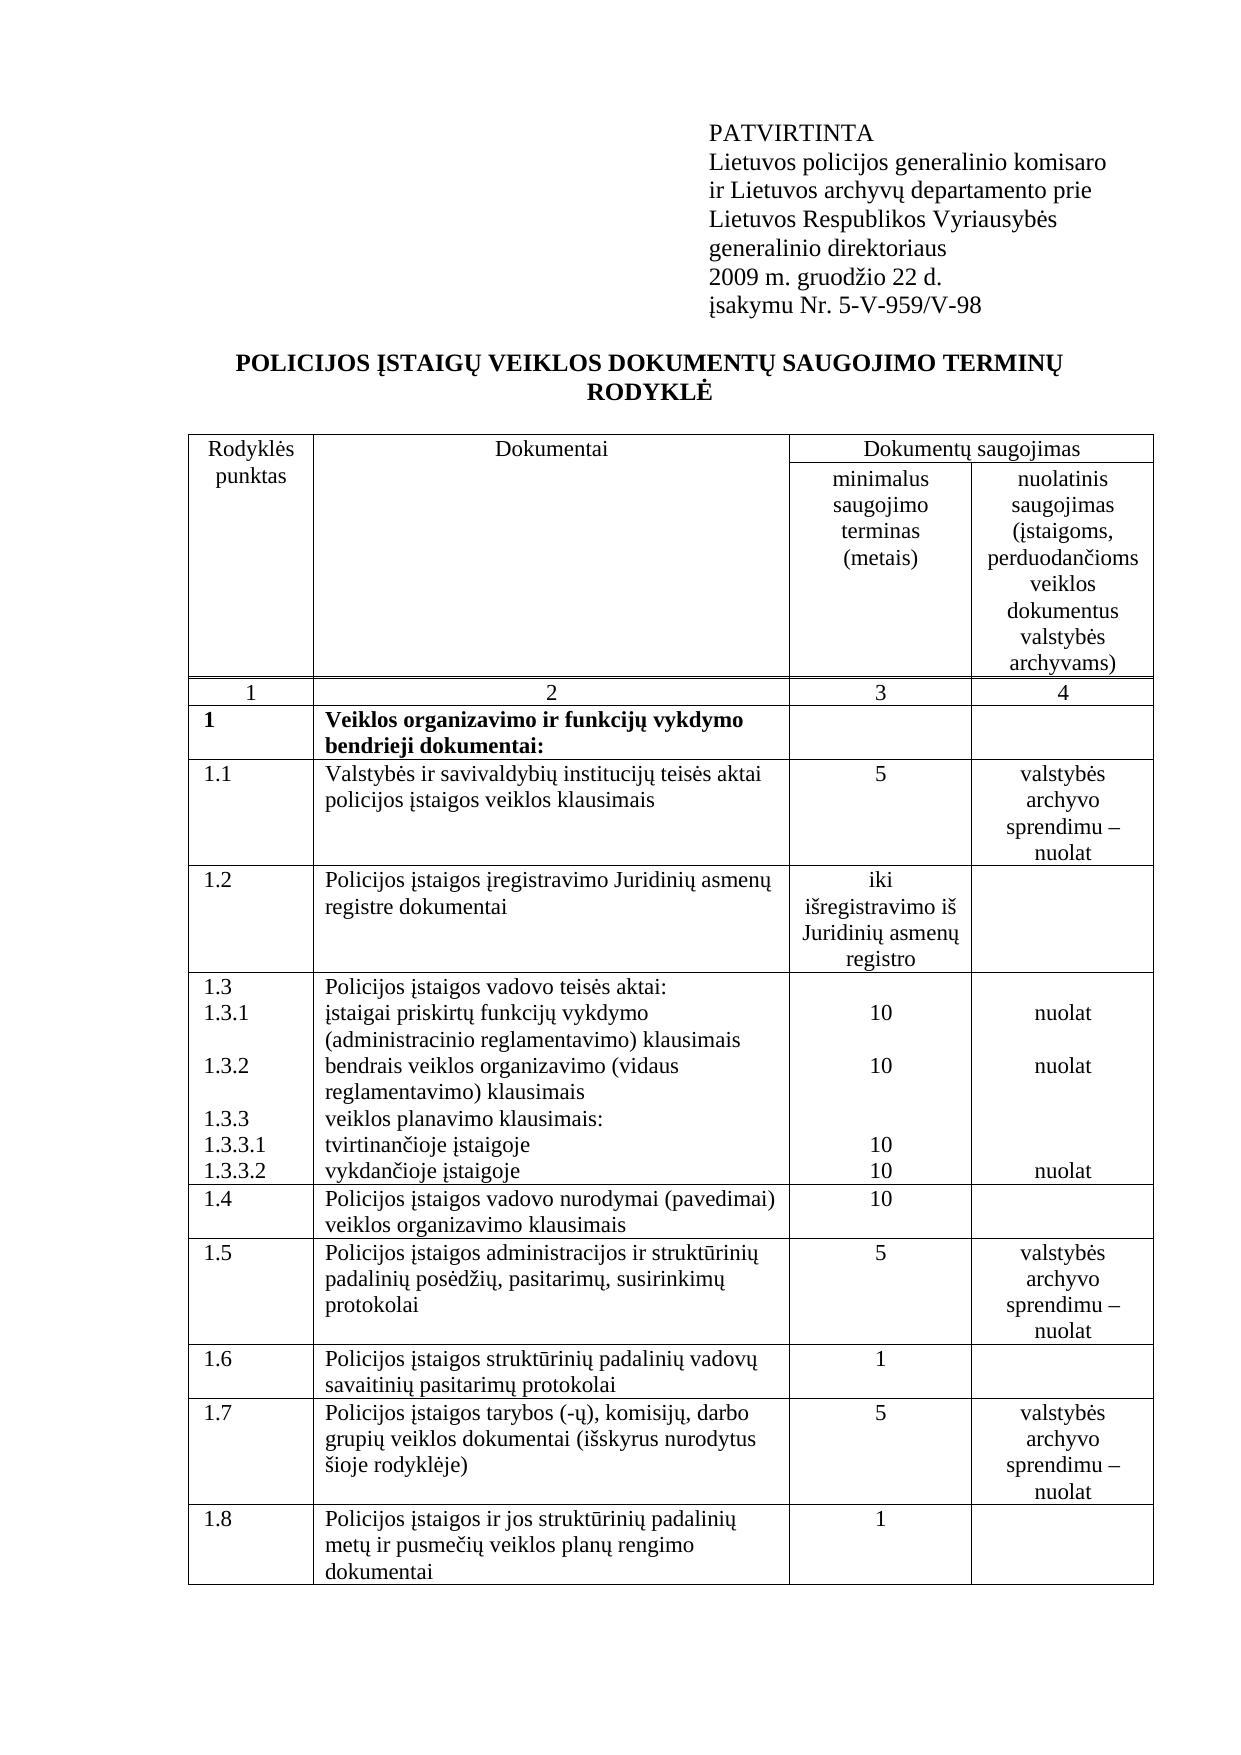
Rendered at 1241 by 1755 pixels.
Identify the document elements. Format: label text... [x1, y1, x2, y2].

table_cell Policijos įstaigos tarybos (-ų), komisijų, darbo grupių veiklos dokumentai (išskyrus nurodytus šioje rodyklėje) [314, 1399, 789, 1504]
table_cell nuolatinis saugojimas (įstaigoms, perduodančioms veiklos dokumentus valstybės archyvams) [972, 463, 1153, 676]
table_cell [972, 866, 1153, 972]
table_cell [972, 706, 1153, 759]
table_cell 1.8 [189, 1505, 313, 1584]
table_cell Policijos įstaigos struktūrinių padalinių vadovų savaitinių pasitarimų protokolai [314, 1345, 789, 1398]
table_header Dokumentai [314, 435, 789, 676]
table_cell Policijos įstaigos įregistravimo Juridinių asmenų registre dokumentai [314, 866, 789, 972]
table_cell 5 [790, 1239, 971, 1344]
table_cell [972, 1505, 1153, 1584]
table_cell 1 [790, 1345, 971, 1398]
table_cell 10 [790, 1052, 971, 1105]
table_cell tvirtinančioje įstaigoje [314, 1131, 789, 1157]
table_cell 10 [790, 999, 971, 1052]
text Lietuvos policijos generalinio komisaro [709, 147, 1122, 176]
table_cell 1.3.3 [189, 1105, 313, 1131]
table_header Rodyklės punktas [189, 435, 313, 676]
table_cell 5 [790, 760, 971, 865]
table_cell 1.6 [189, 1345, 313, 1398]
table_cell valstybės archyvo sprendimu – nuolat [972, 760, 1153, 865]
table_cell 1.3 [189, 973, 313, 999]
text generalinio direktoriaus [709, 233, 1122, 262]
table_cell 1.2 [189, 866, 313, 972]
table_cell [972, 1185, 1153, 1237]
table_cell nuolat [972, 999, 1153, 1052]
text 2009 m. gruodžio 22 d. [709, 262, 1122, 291]
table_cell 10 [790, 1131, 971, 1157]
table_cell 10 [790, 1185, 971, 1237]
table_cell [790, 706, 971, 759]
text ir Lietuvos archyvų departamento prie [709, 176, 1122, 204]
text įsakymu Nr. 5-V-959/V-98 [709, 291, 1122, 319]
table_cell Policijos įstaigos administracijos ir struktūrinių padalinių posėdžių, pasitarimų, susirinkimų protokolai [314, 1239, 789, 1344]
table_cell įstaigai priskirtų funkcijų vykdymo (administracinio reglamentavimo) klausimais [314, 999, 789, 1052]
table_cell iki išregistravimo iš Juridinių asmenų registro [790, 866, 971, 972]
text PATVIRTINTA [709, 118, 1122, 147]
table_cell 1 [790, 1505, 971, 1584]
table_cell bendrais veiklos organizavimo (vidaus reglamentavimo) klausimais [314, 1052, 789, 1105]
table_cell 1 [189, 706, 313, 759]
table_cell veiklos planavimo klausimais: [314, 1105, 789, 1131]
table_cell 1.7 [189, 1399, 313, 1504]
table_cell 10 [790, 1158, 971, 1184]
table_cell 4 [972, 679, 1153, 705]
table_cell 3 [790, 679, 971, 705]
text Lietuvos Respublikos Vyriausybės [709, 204, 1122, 233]
table_cell 1.3.1 [189, 999, 313, 1052]
table_cell 1.1 [189, 760, 313, 865]
table_cell [790, 1105, 971, 1131]
text POLICIJOS ĮSTAIGŲ VEIKLOS DOKUMENTŲ SAUGOJIMO TERMINŲ RODYKLĖ [177, 348, 1122, 406]
table_cell [972, 1105, 1153, 1131]
table_cell [972, 1131, 1153, 1157]
table_cell vykdančioje įstaigoje [314, 1158, 789, 1184]
table_cell minimalus saugojimo terminas (metais) [790, 463, 971, 676]
table_cell Veiklos organizavimo ir funkcijų vykdymo bendrieji dokumentai: [314, 706, 789, 759]
table_cell Policijos įstaigos vadovo nurodymai (pavedimai) veiklos organizavimo klausimais [314, 1185, 789, 1237]
table_cell 1.5 [189, 1239, 313, 1344]
table_cell 1 [189, 679, 313, 705]
table_cell Valstybės ir savivaldybių institucijų teisės aktai policijos įstaigos veiklos klausimais [314, 760, 789, 865]
table_cell 1.3.3.1 [189, 1131, 313, 1157]
table_cell [972, 973, 1153, 999]
table_cell nuolat [972, 1158, 1153, 1184]
table_cell Policijos įstaigos ir jos struktūrinių padalinių metų ir pusmečių veiklos planų rengimo dokumentai [314, 1505, 789, 1584]
table_header Dokumentų saugojimas [790, 435, 1153, 462]
table_cell 5 [790, 1399, 971, 1504]
table_cell nuolat [972, 1052, 1153, 1105]
table_cell 1.4 [189, 1185, 313, 1237]
table_cell [972, 1345, 1153, 1398]
table_cell 1.3.2 [189, 1052, 313, 1105]
table_cell valstybės archyvo sprendimu – nuolat [972, 1399, 1153, 1504]
table_cell [790, 973, 971, 999]
table_cell 1.3.3.2 [189, 1158, 313, 1184]
table_cell Policijos įstaigos vadovo teisės aktai: [314, 973, 789, 999]
table_cell 2 [314, 679, 789, 705]
table_cell valstybės archyvo sprendimu – nuolat [972, 1239, 1153, 1344]
